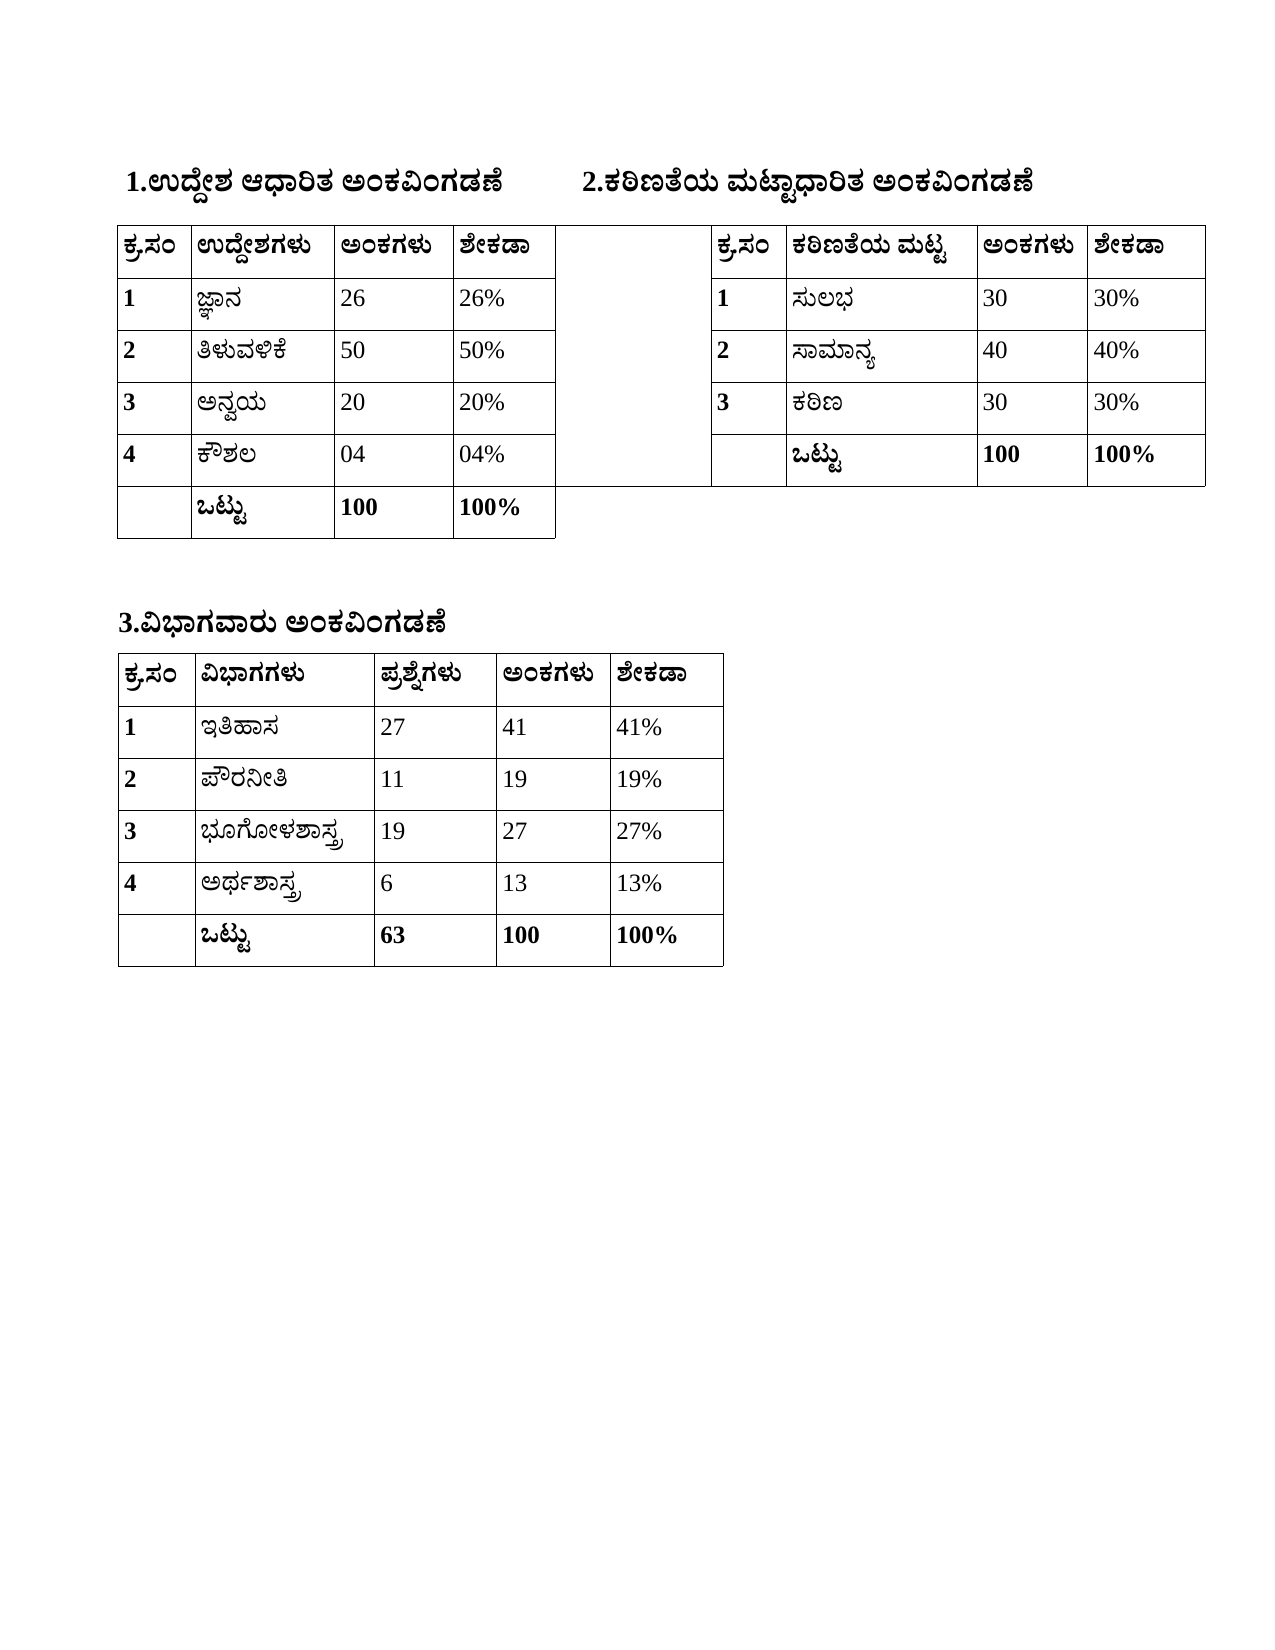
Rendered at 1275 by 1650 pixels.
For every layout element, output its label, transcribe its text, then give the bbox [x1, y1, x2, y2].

table_cell 19 [375, 811, 496, 862]
table_header ಅಂಕಗಳು [978, 226, 1087, 277]
table_header ಶೇಕಡಾ [1088, 226, 1205, 277]
table_cell ತಿಳುವಳಿಕೆ [192, 331, 334, 382]
table_cell 4 [119, 863, 195, 914]
table_cell 1 [118, 279, 191, 329]
table_cell 27% [611, 811, 723, 862]
table_cell 26% [454, 279, 555, 329]
table_cell 30% [1088, 383, 1205, 434]
table_cell 50 [335, 331, 453, 382]
table_header ಒಟ್ಟು [192, 487, 334, 538]
table_header ಕಠಿಣತೆಯ ಮಟ್ಟ [787, 226, 977, 277]
table_cell 6 [375, 863, 496, 914]
table_cell 2 [119, 759, 195, 810]
table_cell 100 [978, 435, 1087, 486]
table_header ಕ್ರ.ಸಂ [712, 226, 786, 277]
table_cell 13% [611, 863, 723, 914]
table_cell [119, 915, 195, 966]
table_cell 26 [335, 279, 453, 329]
table_cell 1 [119, 707, 195, 758]
table_cell ಪೌರನೀತಿ [196, 759, 374, 810]
table_cell 100% [611, 915, 723, 966]
table_cell 41% [611, 707, 723, 758]
table_cell 20 [335, 383, 453, 434]
table_header ಪ್ರಶ್ನೆಗಳು [375, 654, 496, 706]
table_header ಕ್ರ.ಸಂ [119, 654, 195, 706]
table_header ಉದ್ದೇಶಗಳು [192, 226, 334, 277]
table_header [118, 487, 191, 538]
table_cell ಅನ್ವಯ [192, 383, 334, 434]
table_cell 4 [118, 435, 191, 486]
table_header 100% [454, 487, 555, 538]
table_header ಶೇಕಡಾ [611, 654, 723, 706]
table_cell 3 [118, 383, 191, 434]
table_cell 2 [118, 331, 191, 382]
table_cell 50% [454, 331, 555, 382]
table_cell ಕಠಿಣ [787, 383, 977, 434]
table_cell 19 [497, 759, 610, 810]
table_cell 11 [375, 759, 496, 810]
table_cell ಭೂಗೋಳಶಾಸ್ತ್ರ [196, 811, 374, 862]
table_cell 2 [712, 331, 786, 382]
table_cell 40 [978, 331, 1087, 382]
table_cell ಇತಿಹಾಸ [196, 707, 374, 758]
table_header ವಿಭಾಗಗಳು [196, 654, 374, 706]
table_header ಶೇಕಡಾ [454, 226, 555, 277]
table_cell ಸಾಮಾನ್ಯ [787, 331, 977, 382]
text 3.ವಿಭಾಗವಾರು ಅಂಕವಿಂಗಡಣೆ [118, 605, 1157, 653]
table_cell ಒಟ್ಟು [787, 435, 977, 486]
table_header ಕ್ರ.ಸಂ [118, 226, 191, 277]
table_cell 30 [978, 279, 1087, 329]
table_cell ಕೌಶಲ [192, 435, 334, 486]
table_cell [712, 435, 786, 486]
table_cell 63 [375, 915, 496, 966]
text 1.ಉದ್ದೇಶ ಆಧಾರಿತ ಅಂಕವಿಂಗಡಣೆ 2.ಕಠಿಣತೆಯ ಮಟ್ಟಾಧಾರಿತ ಅಂಕವಿಂಗಡಣೆ [118, 164, 1157, 212]
table_cell 100% [1088, 435, 1205, 486]
table_header ಅಂಕಗಳು [335, 226, 453, 277]
table_cell 30 [978, 383, 1087, 434]
table_cell 13 [497, 863, 610, 914]
table_header 100 [335, 487, 453, 538]
table_cell ಸುಲಭ [787, 279, 977, 329]
table_cell 100 [497, 915, 610, 966]
table_cell 3 [712, 383, 786, 434]
table_cell 40% [1088, 331, 1205, 382]
table_cell 30% [1088, 279, 1205, 329]
table_cell 41 [497, 707, 610, 758]
table_cell 20% [454, 383, 555, 434]
table_cell 04 [335, 435, 453, 486]
table_cell 19% [611, 759, 723, 810]
table_cell ಅರ್ಥಶಾಸ್ತ್ರ [196, 863, 374, 914]
table_cell 1 [712, 279, 786, 329]
table_cell 3 [119, 811, 195, 862]
table_cell 04% [454, 435, 555, 486]
table_header [556, 226, 711, 486]
table_cell 27 [375, 707, 496, 758]
table_cell ಒಟ್ಟು [196, 915, 374, 966]
table_cell ಜ್ಞಾನ [192, 279, 334, 329]
table_cell 27 [497, 811, 610, 862]
table_header ಅಂಕಗಳು [497, 654, 610, 706]
